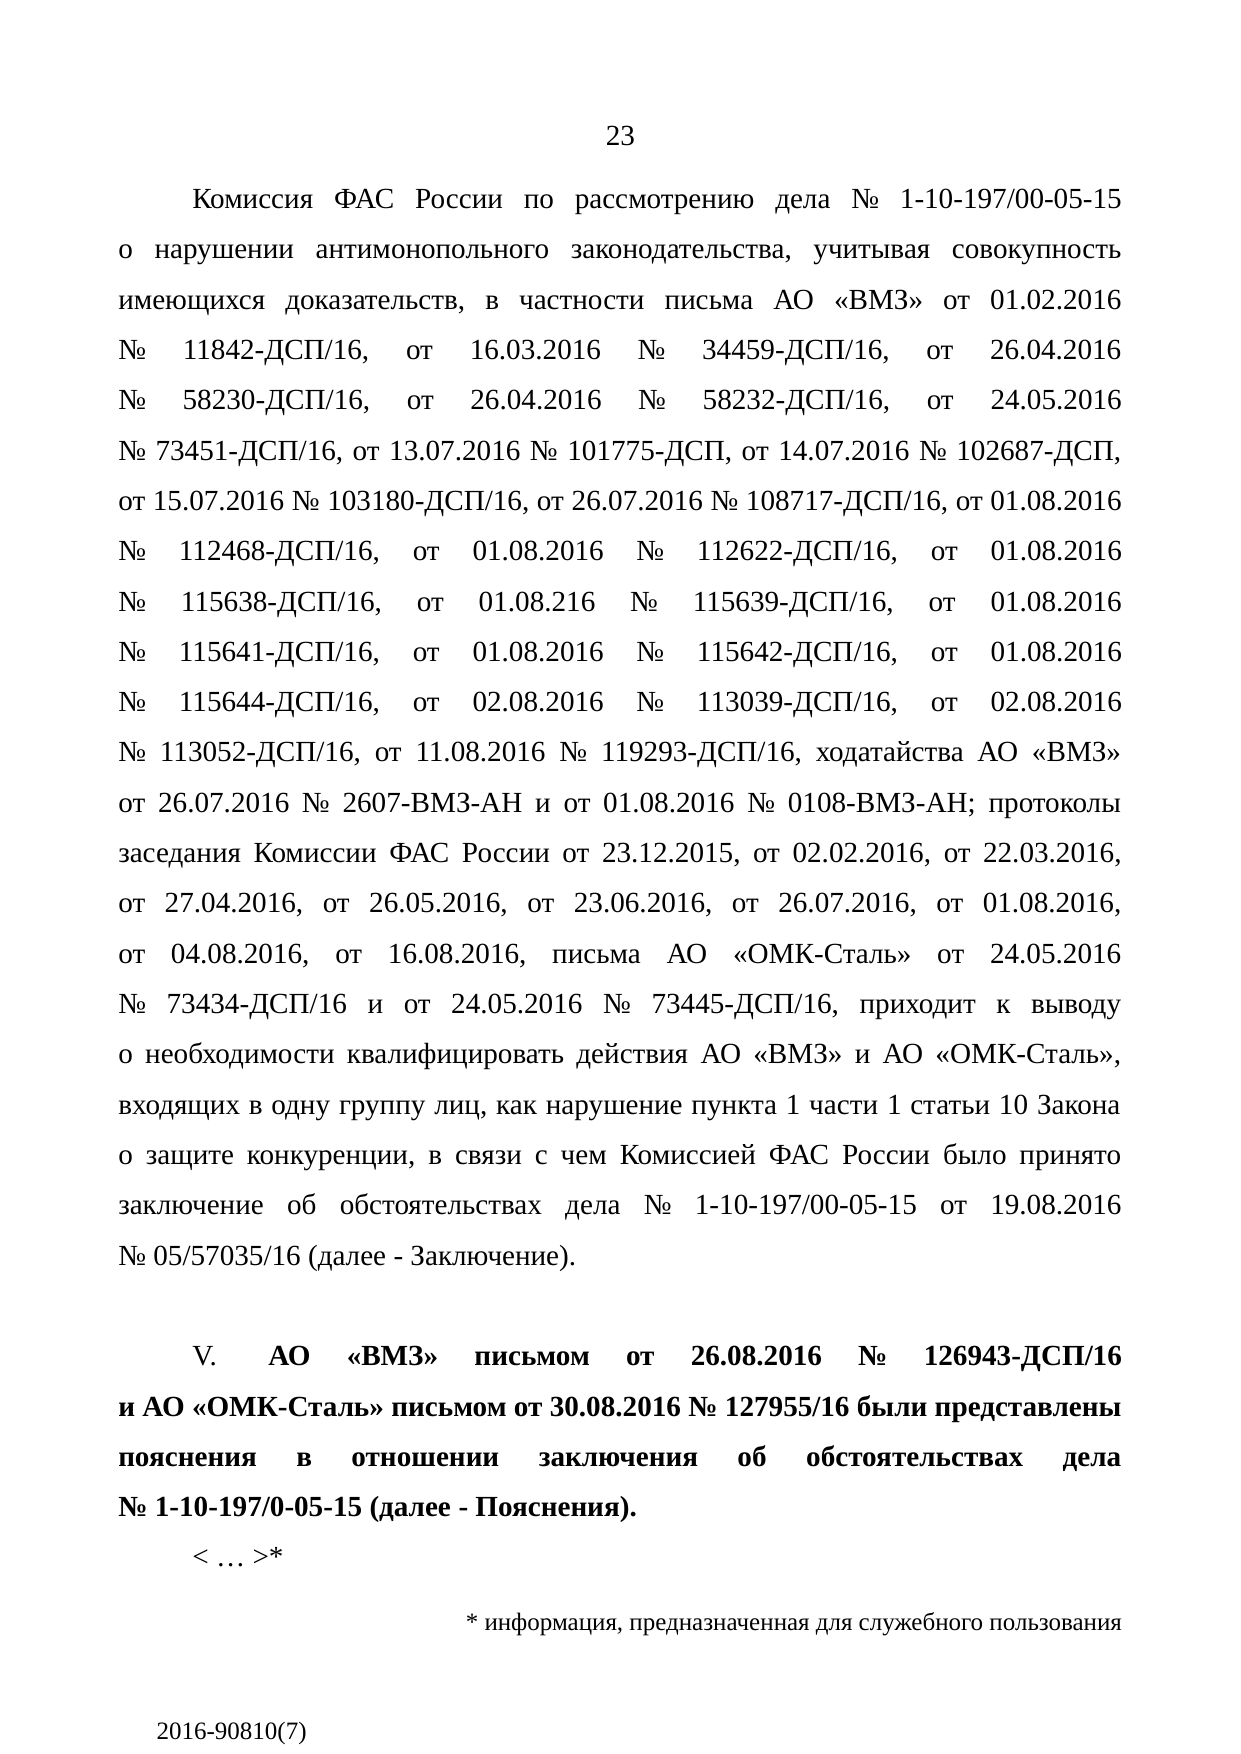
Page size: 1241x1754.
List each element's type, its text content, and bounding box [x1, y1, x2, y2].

text < … >* [118, 1539, 1122, 1573]
text Комиссия ФАС России по рассмотрению дела № 1-10-197/00-05-15 о нарушении антимонопольного законодательства, учитывая совокупность имеющихся доказательств, в частности письма АО «ВМЗ» от 01.02.2016 № 11842-ДСП/16, от 16.03.2016 № 34459-ДСП/16, от 26.04.2016 № 58230-ДСП/16, от 26.04.2016 № 58232-ДСП/16, от 24.05.2016 № 73451-ДСП/16, от 13.07.2016 № 101775-ДСП, от 14.07.2016 № 102687-ДСП, от 15.07.2016 № 103180-ДСП/16, от 26.07.2016 № 108717-ДСП/16, от 01.08.2016 № 112468-ДСП/16, от 01.08.2016 № 112622-ДСП/16, от 01.08.2016 № 115638-ДСП/16, от 01.08.216 № 115639-ДСП/16, от 01.08.2016 № 115641-ДСП/16, от 01.08.2016 № 115642-ДСП/16, от 01.08.2016 № 115644-ДСП/16, от 02.08.2016 № 113039-ДСП/16, от 02.08.2016 № 113052-ДСП/16, от 11.08.2016 № 119293-ДСП/16, ходатайства АО «ВМЗ» от 26.07.2016 № 2607-ВМЗ-АН и от 01.08.2016 № 0108-ВМЗ-АН; протоколы заседания Комиссии ФАС России от 23.12.2015, от 02.02.2016, от 22.03.2016, от 27.04.2016, от 26.05.2016, от 23.06.2016, от 26.07.2016, от 01.08.2016, от 04.08.2016, от 16.08.2016, письма АО «ОМК-Сталь» от 24.05.2016 № 73434-ДСП/16 и от 24.05.2016 № 73445-ДСП/16, приходит к выводу о необходимости квалифицировать действия АО «ВМЗ» и АО «ОМК-Сталь», входящих в одну группу лиц, как нарушение пункта 1 части 1 статьи 10 Закона о защите конкуренции, в связи с чем Комиссией ФАС России было принято заключение об обстоятельствах дела № 1-10-197/00-05-15 от 19.08.2016 № 05/57035/16 (далее - Заключение). [118, 181, 1122, 1271]
list АО «ВМЗ» письмом от 26.08.2016 № 126943-ДСП/16 и АО «ОМК-Сталь» письмом от 30.08.2016 № 127955/16 были представлены пояснения в отношении заключения об обстоятельствах дела № 1-10-197/0-05-15 (далее - Пояснения). [118, 1338, 1122, 1523]
